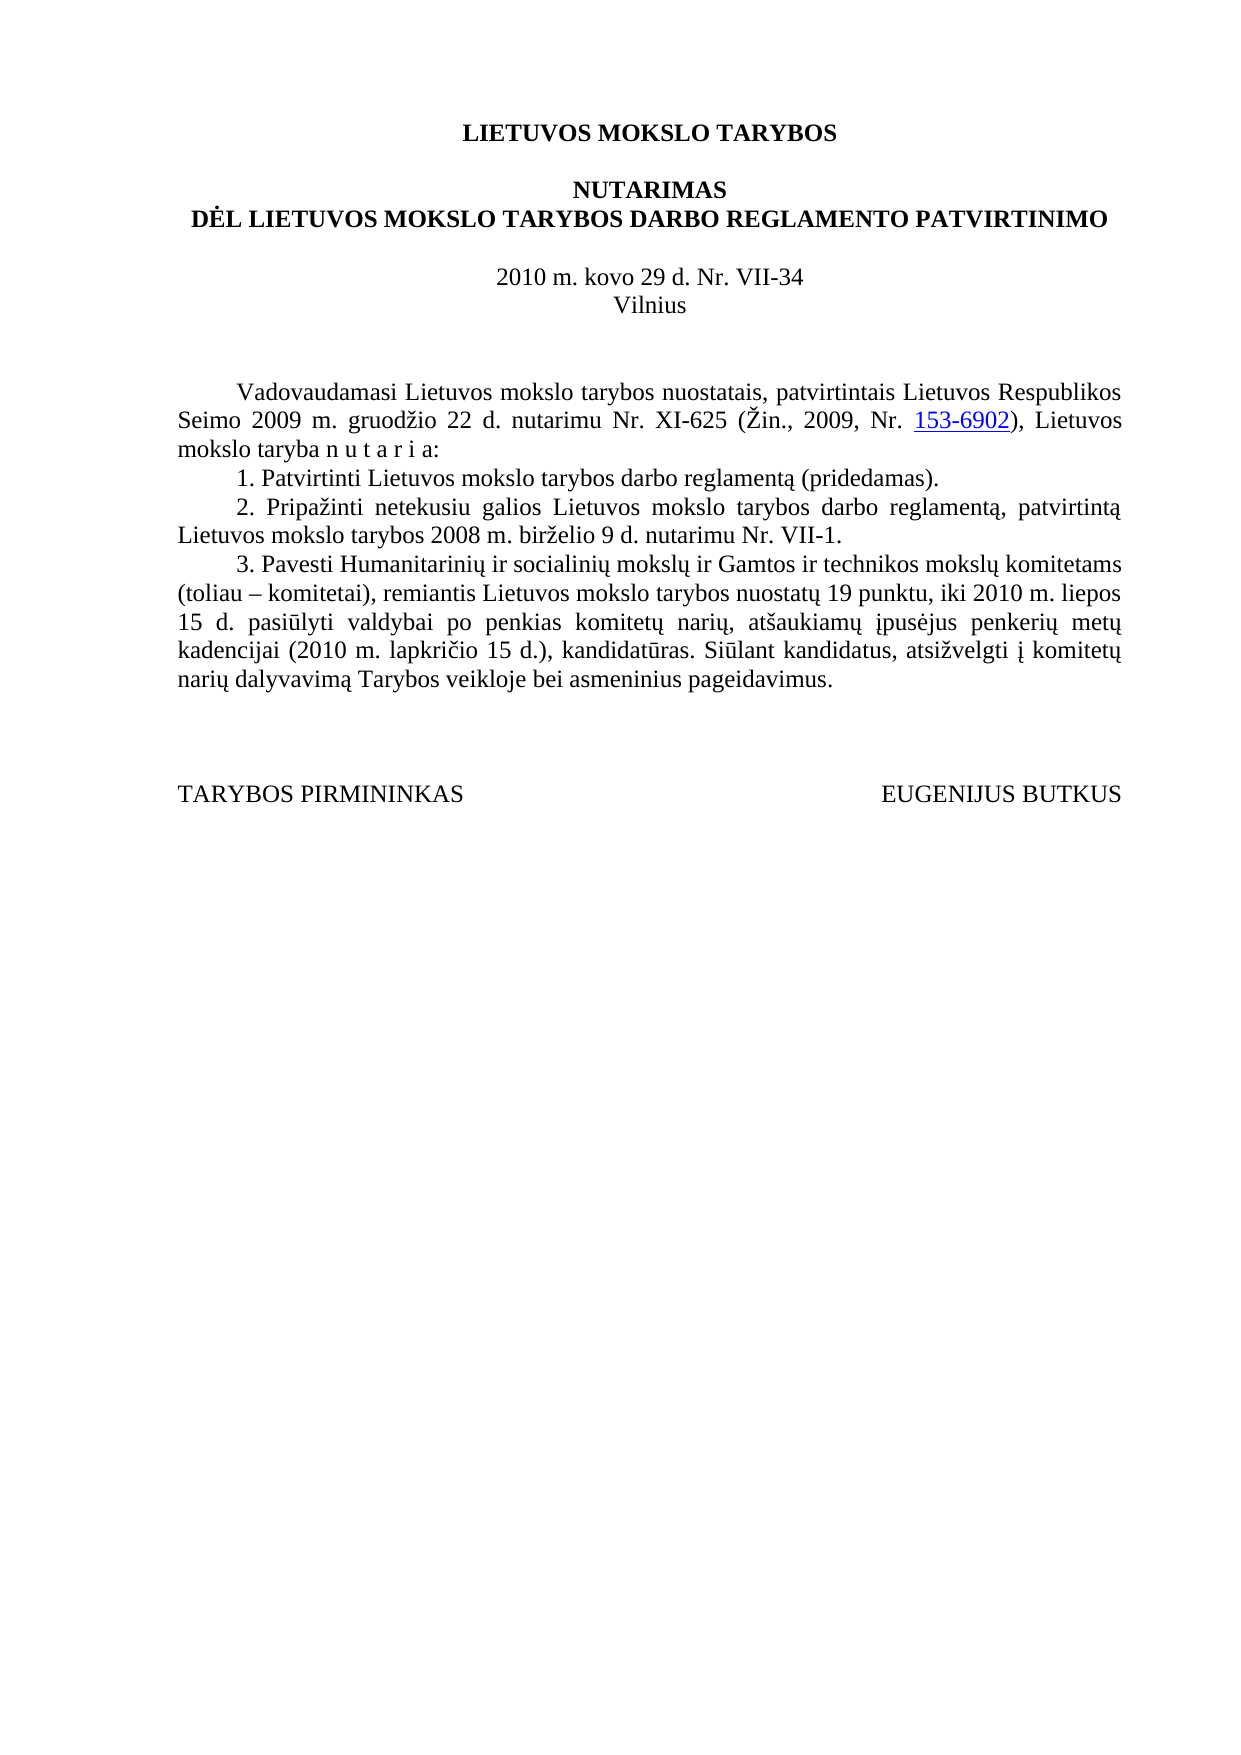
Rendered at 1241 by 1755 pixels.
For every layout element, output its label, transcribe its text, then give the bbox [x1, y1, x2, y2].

text Vilnius [177, 291, 1122, 319]
text Vadovaudamasi Lietuvos mokslo tarybos nuostatais, patvirtintais Lietuvos Respublikos Seimo 2009 m. gruodžio 22 d. nutarimu Nr. XI-625 (Žin., 2009, Nr. 153-6902), Lietuvos mokslo taryba nutaria: [177, 377, 1122, 463]
text NUTARIMAS [177, 176, 1122, 204]
text 1. Patvirtinti Lietuvos mokslo tarybos darbo reglamentą (pridedamas). [177, 463, 1122, 492]
text 3. Pavesti Humanitarinių ir socialinių mokslų ir Gamtos ir technikos mokslų komitetams (toliau – komitetai), remiantis Lietuvos mokslo tarybos nuostatų 19 punktu, iki 2010 m. liepos 15 d. pasiūlyti valdybai po penkias komitetų narių, atšaukiamų įpusėjus penkerių metų kadencijai (2010 m. lapkričio 15 d.), kandidatūras. Siūlant kandidatus, atsižvelgti į komitetų narių dalyvavimą Tarybos veikloje bei asmeninius pageidavimus. [177, 549, 1122, 693]
text 2010 m. kovo 29 d. Nr. VII-34 [177, 262, 1122, 291]
text Tarybos pirmininkas Eugenijus Butkus [177, 779, 1122, 808]
text LIETUVOS MOKSLO TARYBOS [177, 118, 1122, 147]
text DĖL LIETUVOS MOKSLO TARYBOS DARBO REGLAMENTO PATVIRTINIMO [177, 204, 1122, 233]
text 2. Pripažinti netekusiu galios Lietuvos mokslo tarybos darbo reglamentą, patvirtintą Lietuvos mokslo tarybos 2008 m. birželio 9 d. nutarimu Nr. VII-1. [177, 492, 1122, 549]
